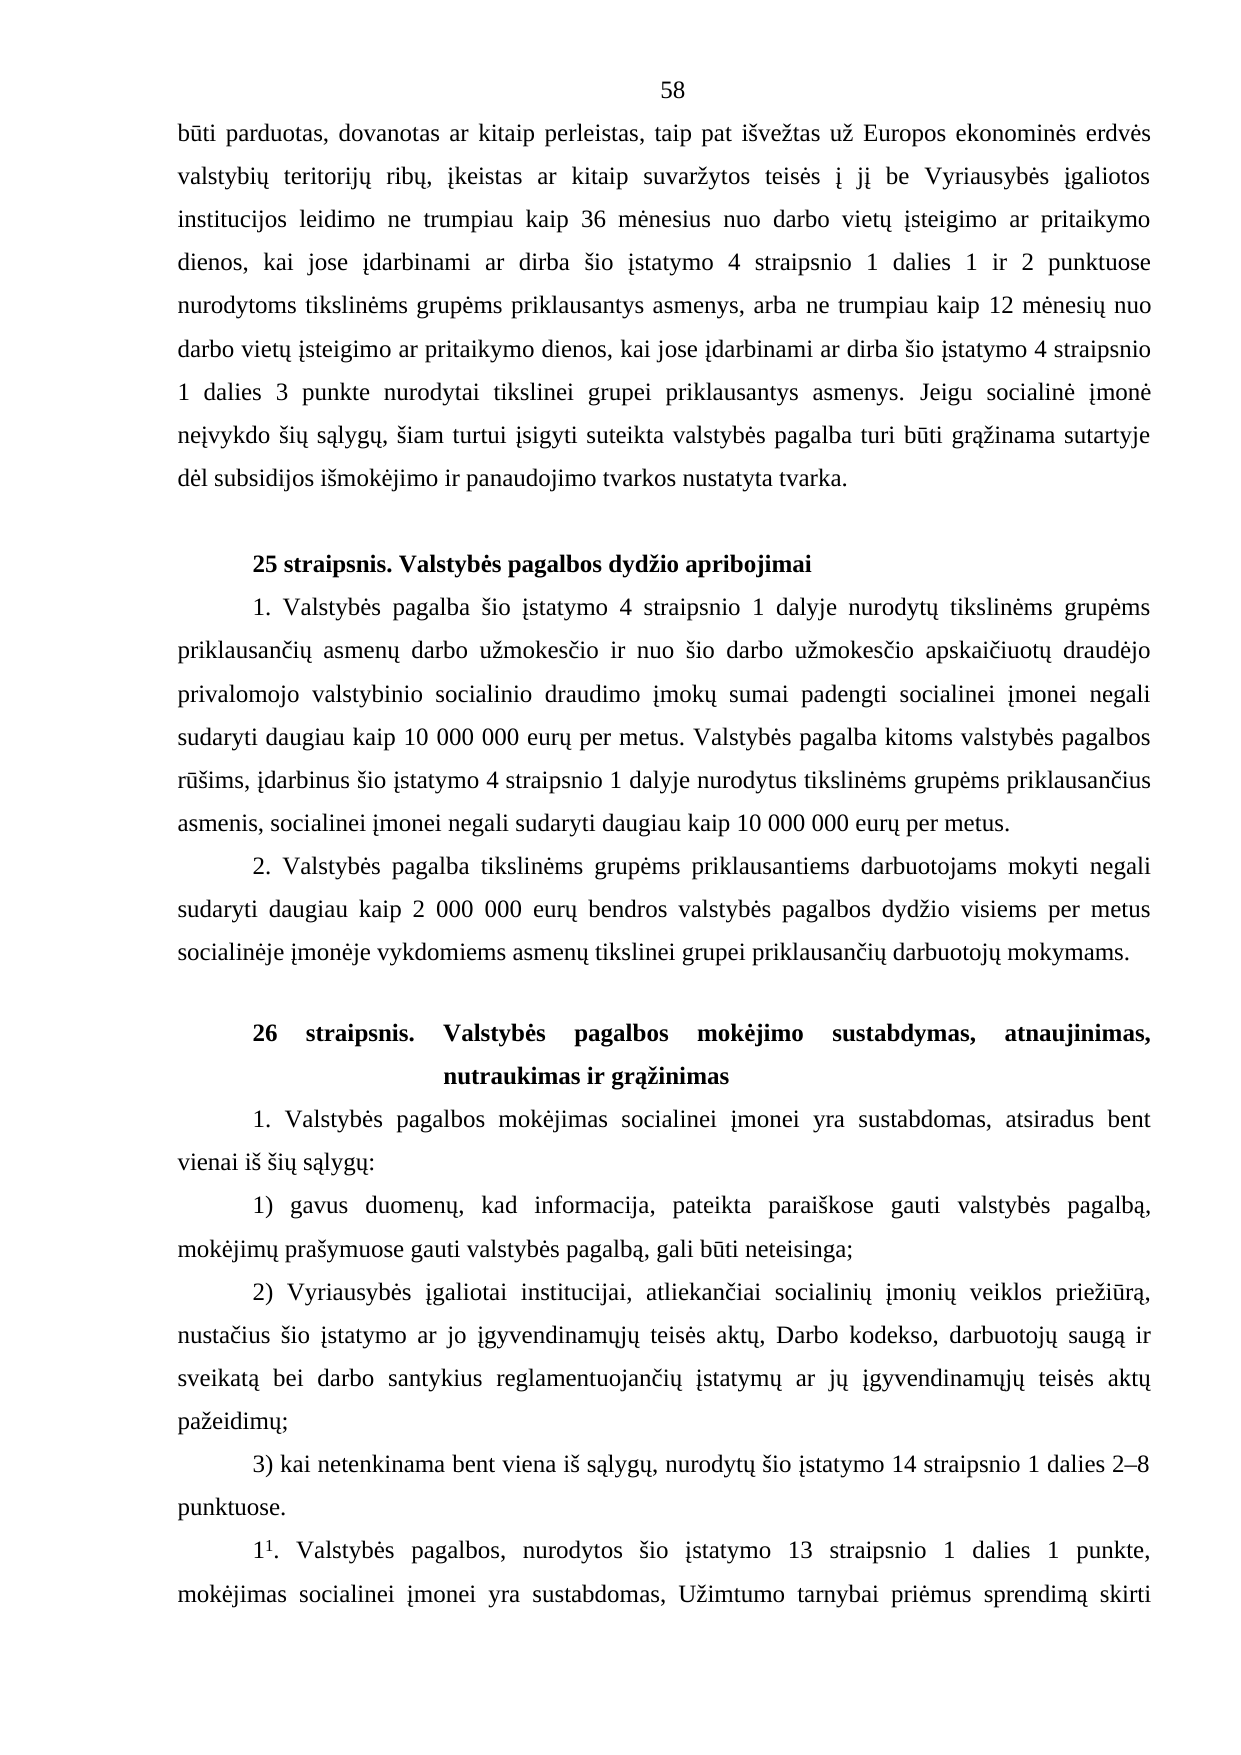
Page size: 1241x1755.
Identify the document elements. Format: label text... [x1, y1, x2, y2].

text 26 straipsnis. Valstybės pagalbos mokėjimo sustabdymas, atnaujinimas, nutraukimas ir grąžinimas [252, 1018, 1152, 1090]
text 2) Vyriausybės įgaliotai institucijai, atliekančiai socialinių įmonių veiklos priežiūrą, nustačius šio įstatymo ar jo įgyvendinamųjų teisės aktų, Darbo kodekso, darbuotojų saugą ir sveikatą bei darbo santykius reglamentuojančių įstatymų ar jų įgyvendinamųjų teisės aktų pažeidimų; [177, 1277, 1152, 1435]
text 3) kai netenkinama bent viena iš sąlygų, nurodytų šio įstatymo 14 straipsnio 1 dalies 2–8 punktuose. [177, 1449, 1152, 1521]
text 1. Valstybės pagalba šio įstatymo 4 straipsnio 1 dalyje nurodytų tikslinėms grupėms priklausančių asmenų darbo užmokesčio ir nuo šio darbo užmokesčio apskaičiuotų draudėjo privalomojo valstybinio socialinio draudimo įmokų sumai padengti socialinei įmonei negali sudaryti daugiau kaip 10 000 000 eurų per metus. Valstybės pagalba kitoms valstybės pagalbos rūšims, įdarbinus šio įstatymo 4 straipsnio 1 dalyje nurodytus tikslinėms grupėms priklausančius asmenis, socialinei įmonei negali sudaryti daugiau kaip 10 000 000 eurų per metus. [177, 592, 1152, 837]
text būti parduotas, dovanotas ar kitaip perleistas, taip pat išvežtas už Europos ekonominės erdvės valstybių teritorijų ribų, įkeistas ar kitaip suvaržytos teisės į jį be Vyriausybės įgaliotos institucijos leidimo ne trumpiau kaip 36 mėnesius nuo darbo vietų įsteigimo ar pritaikymo dienos, kai jose įdarbinami ar dirba šio įstatymo 4 straipsnio 1 dalies 1 ir 2 punktuose nurodytoms tikslinėms grupėms priklausantys asmenys, arba ne trumpiau kaip 12 mėnesių nuo darbo vietų įsteigimo ar pritaikymo dienos, kai jose įdarbinami ar dirba šio įstatymo 4 straipsnio 1 dalies 3 punkte nurodytai tikslinei grupei priklausantys asmenys. Jeigu socialinė įmonė neįvykdo šių sąlygų, šiam turtui įsigyti suteikta valstybės pagalba turi būti grąžinama sutartyje dėl subsidijos išmokėjimo ir panaudojimo tvarkos nustatyta tvarka. [177, 118, 1152, 492]
text 25 straipsnis. Valstybės pagalbos dydžio apribojimai [177, 549, 1152, 578]
text 2. Valstybės pagalba tikslinėms grupėms priklausantiems darbuotojams mokyti negali sudaryti daugiau kaip 2 000 000 eurų bendros valstybės pagalbos dydžio visiems per metus socialinėje įmonėje vykdomiems asmenų tikslinei grupei priklausančių darbuotojų mokymams. [177, 851, 1152, 966]
text 1. Valstybės pagalbos mokėjimas socialinei įmonei yra sustabdomas, atsiradus bent vienai iš šių sąlygų: [177, 1104, 1152, 1176]
text 11. Valstybės pagalbos, nurodytos šio įstatymo 13 straipsnio 1 dalies 1 punkte, mokėjimas socialinei įmonei yra sustabdomas, Užimtumo tarnybai priėmus sprendimą skirti [177, 1536, 1152, 1607]
text 1) gavus duomenų, kad informacija, pateikta paraiškose gauti valstybės pagalbą, mokėjimų prašymuose gauti valstybės pagalbą, gali būti neteisinga; [177, 1191, 1152, 1262]
